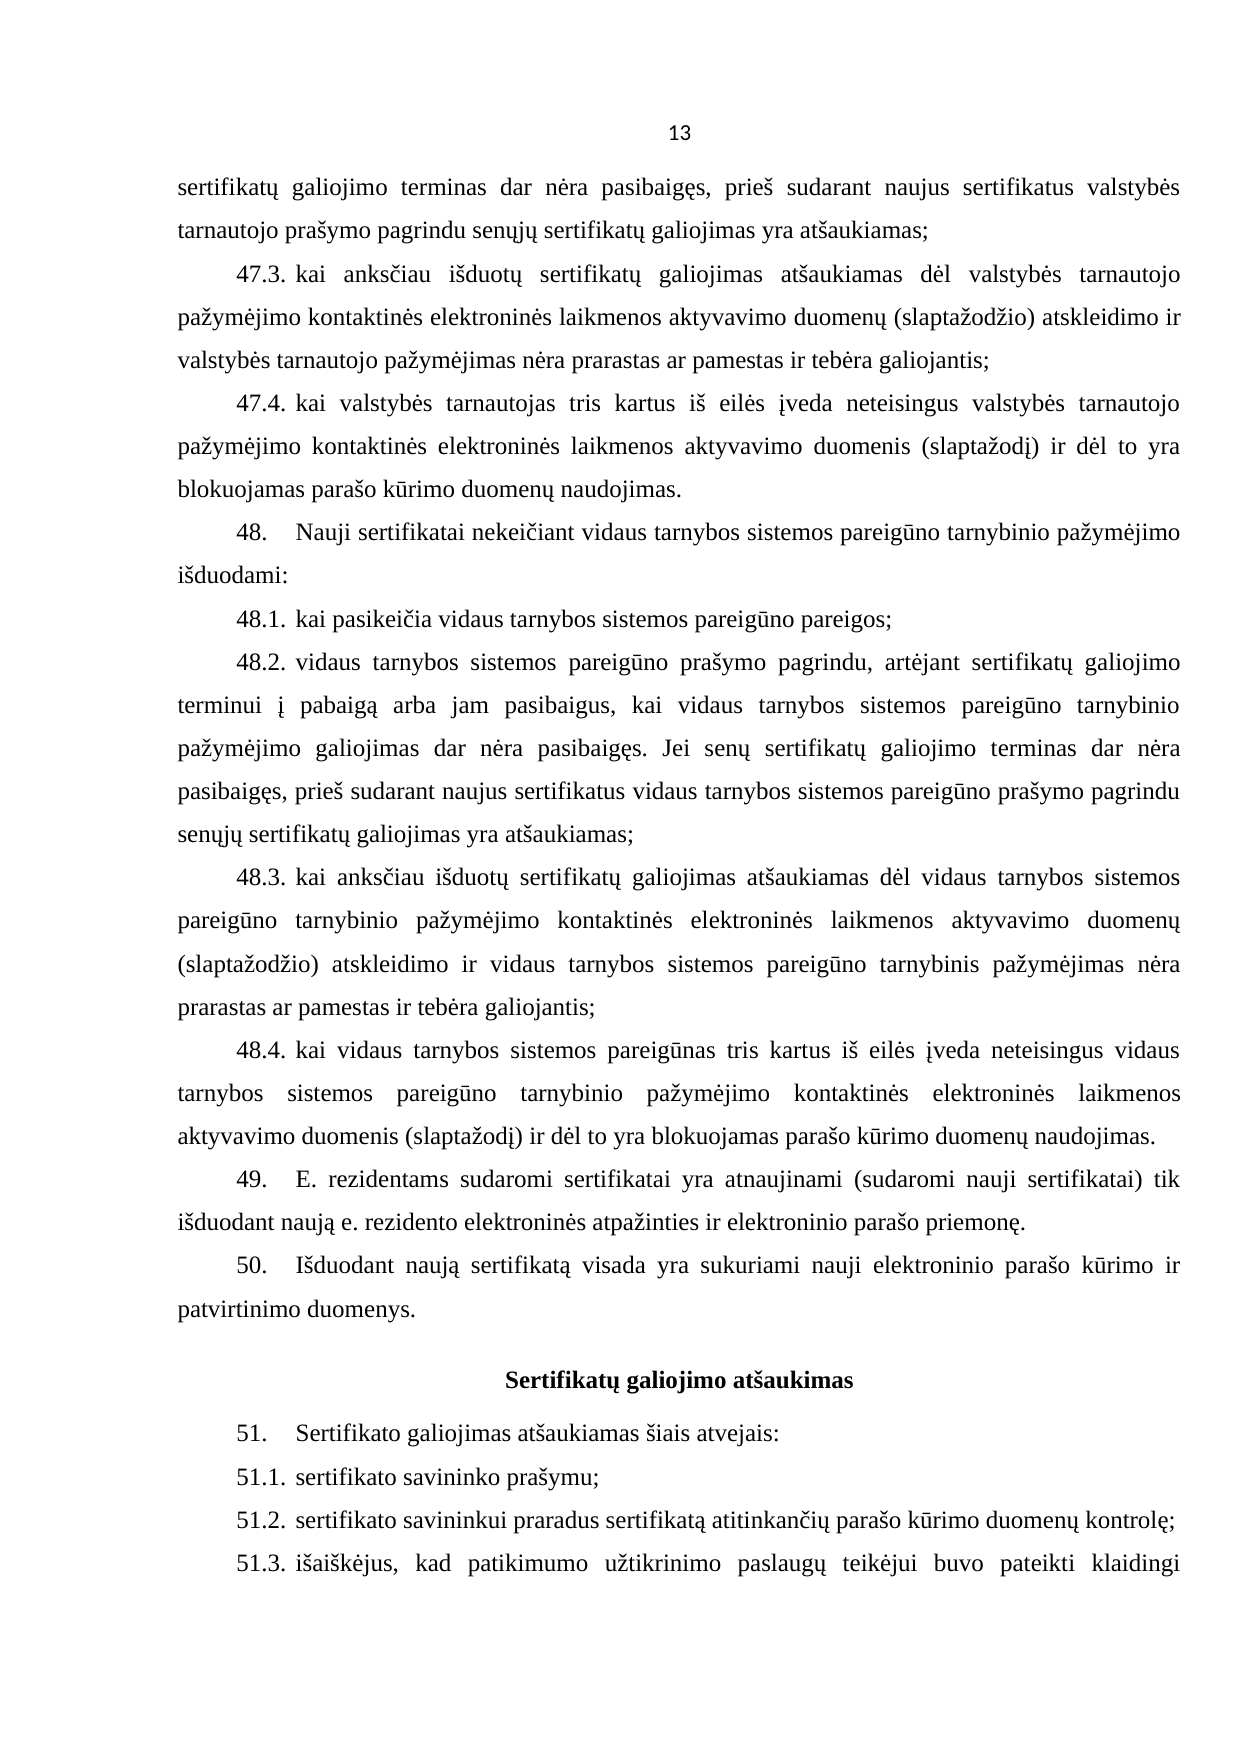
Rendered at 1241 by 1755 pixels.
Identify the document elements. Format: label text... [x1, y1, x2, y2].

text 48.4. kai vidaus tarnybos sistemos pareigūnas tris kartus iš eilės įveda neteisingus vidaus tarnybos sistemos pareigūno tarnybinio pažymėjimo kontaktinės elektroninės laikmenos aktyvavimo duomenis (slaptažodį) ir dėl to yra blokuojamas parašo kūrimo duomenų naudojimas. [177, 1035, 1181, 1150]
text 51.2. sertifikato savininkui praradus sertifikatą atitinkančių parašo kūrimo duomenų kontrolę; [177, 1505, 1181, 1533]
text 48.1. kai pasikeičia vidaus tarnybos sistemos pareigūno pareigos; [177, 604, 1181, 632]
text 50. Išduodant naują sertifikatą visada yra sukuriami nauji elektroninio parašo kūrimo ir patvirtinimo duomenys. [177, 1251, 1181, 1322]
text 51.1. sertifikato savininko prašymu; [177, 1462, 1181, 1490]
text 51.3. išaiškėjus, kad patikimumo užtikrinimo paslaugų teikėjui buvo pateikti klaidingi [177, 1548, 1181, 1577]
text sertifikatų galiojimo terminas dar nėra pasibaigęs, prieš sudarant naujus sertifikatus valstybės tarnautojo prašymo pagrindu senųjų sertifikatų galiojimas yra atšaukiamas; [177, 172, 1181, 244]
text 48.3. kai anksčiau išduotų sertifikatų galiojimas atšaukiamas dėl vidaus tarnybos sistemos pareigūno tarnybinio pažymėjimo kontaktinės elektroninės laikmenos aktyvavimo duomenų (slaptažodžio) atskleidimo ir vidaus tarnybos sistemos pareigūno tarnybinis pažymėjimas nėra prarastas ar pamestas ir tebėra galiojantis; [177, 862, 1181, 1021]
text 48. Nauji sertifikatai nekeičiant vidaus tarnybos sistemos pareigūno tarnybinio pažymėjimo išduodami: [177, 517, 1181, 589]
text 51. Sertifikato galiojimas atšaukiamas šiais atvejais: [177, 1418, 1181, 1447]
text 47.4. kai valstybės tarnautojas tris kartus iš eilės įveda neteisingus valstybės tarnautojo pažymėjimo kontaktinės elektroninės laikmenos aktyvavimo duomenis (slaptažodį) ir dėl to yra blokuojamas parašo kūrimo duomenų naudojimas. [177, 388, 1181, 503]
subtitle Sertifikatų galiojimo atšaukimas [177, 1366, 1181, 1394]
text 49. E. rezidentams sudaromi sertifikatai yra atnaujinami (sudaromi nauji sertifikatai) tik išduodant naują e. rezidento elektroninės atpažinties ir elektroninio parašo priemonę. [177, 1164, 1181, 1236]
text 47.3. kai anksčiau išduotų sertifikatų galiojimas atšaukiamas dėl valstybės tarnautojo pažymėjimo kontaktinės elektroninės laikmenos aktyvavimo duomenų (slaptažodžio) atskleidimo ir valstybės tarnautojo pažymėjimas nėra prarastas ar pamestas ir tebėra galiojantis; [177, 259, 1181, 374]
text 48.2. vidaus tarnybos sistemos pareigūno prašymo pagrindu, artėjant sertifikatų galiojimo terminui į pabaigą arba jam pasibaigus, kai vidaus tarnybos sistemos pareigūno tarnybinio pažymėjimo galiojimas dar nėra pasibaigęs. Jei senų sertifikatų galiojimo terminas dar nėra pasibaigęs, prieš sudarant naujus sertifikatus vidaus tarnybos sistemos pareigūno prašymo pagrindu senųjų sertifikatų galiojimas yra atšaukiamas; [177, 647, 1181, 848]
